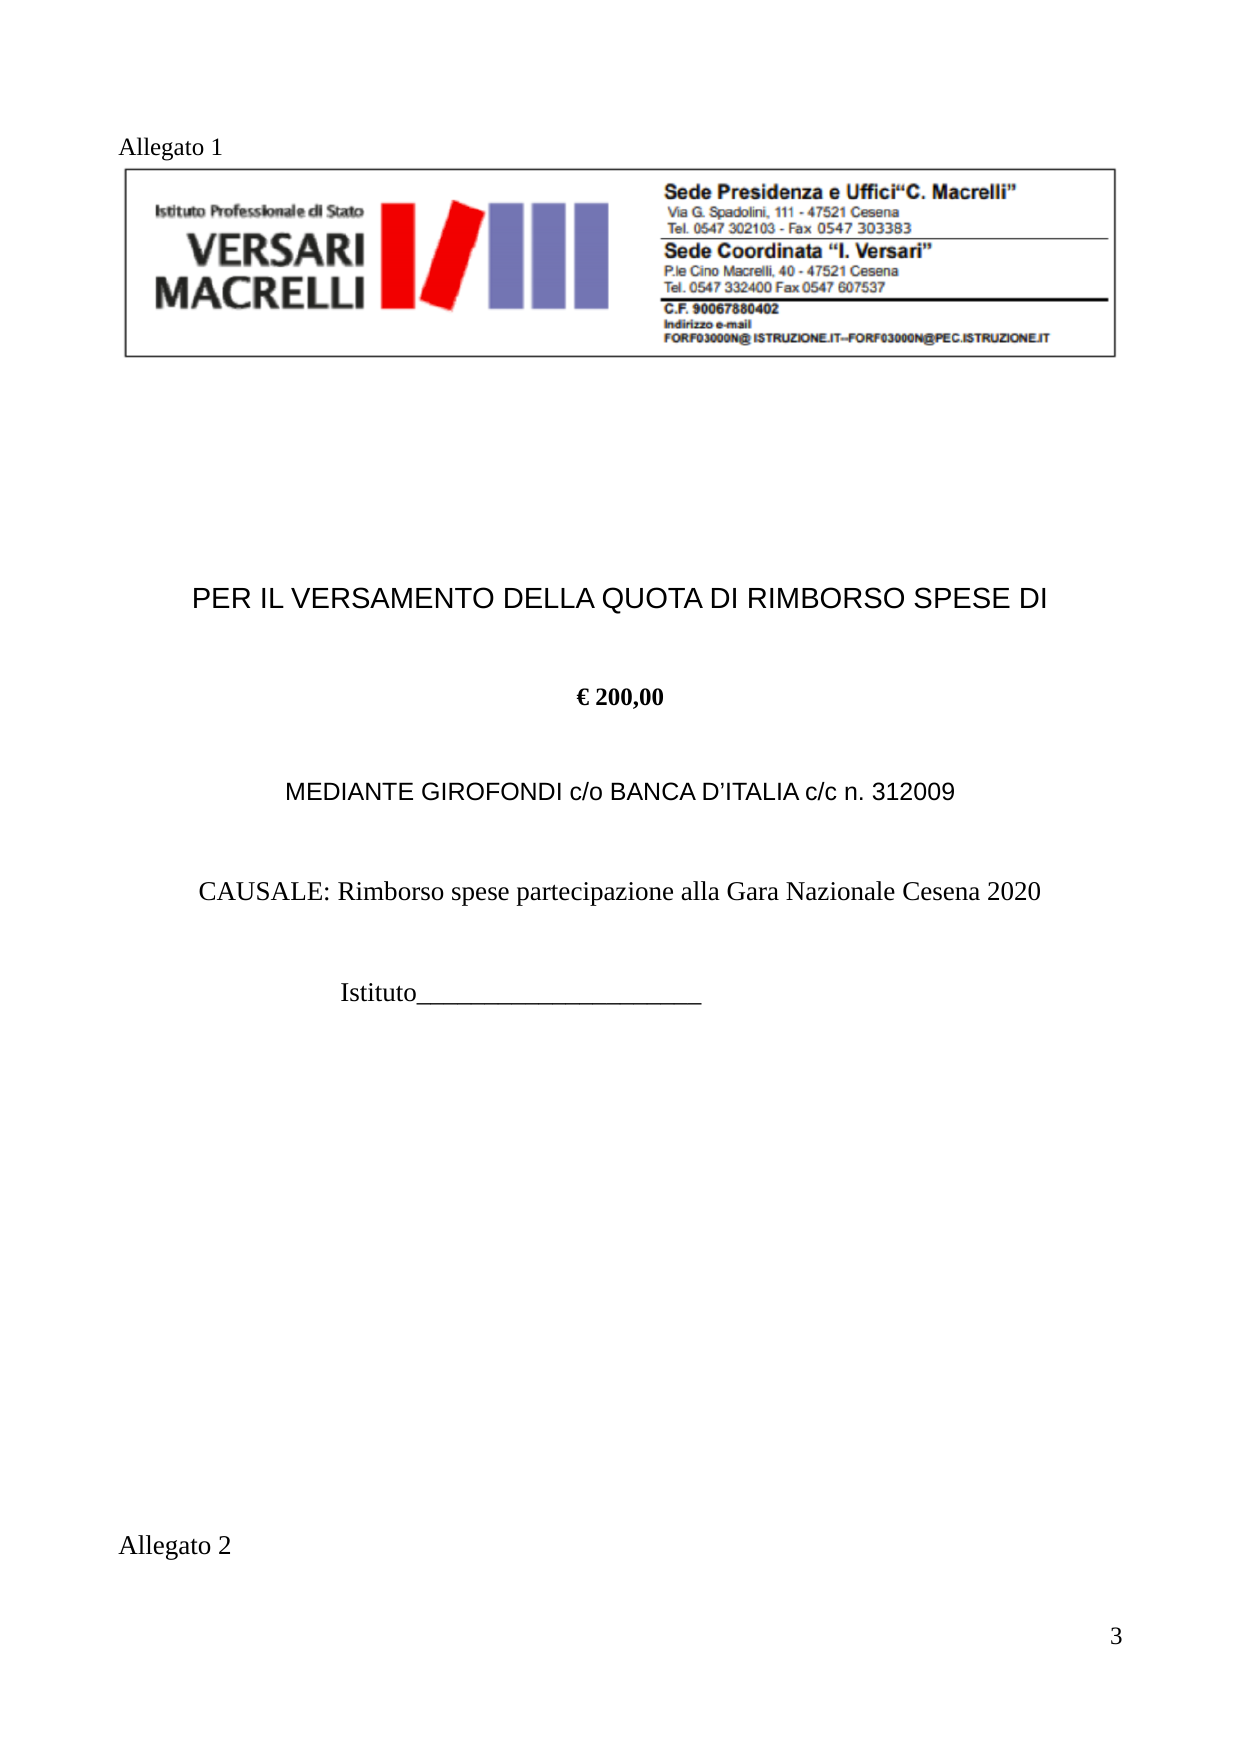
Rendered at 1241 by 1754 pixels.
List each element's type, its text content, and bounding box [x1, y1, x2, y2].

text CAUSALE: Rimborso spese partecipazione alla Gara Nazionale Cesena 2020 [118, 875, 1122, 906]
text Allegato 2 [118, 1529, 1122, 1560]
text MEDIANTE GIROFONDI c/o BANCA D’ITALIA c/c n. 312009 [118, 777, 1122, 806]
text Istituto_____________________ [266, 976, 1122, 1007]
text € 200,00 [118, 682, 1122, 711]
text Allegato 1 [118, 132, 1122, 161]
text PER IL VERSAMENTO DELLA QUOTA DI RIMBORSO SPESE DI [118, 581, 1122, 615]
